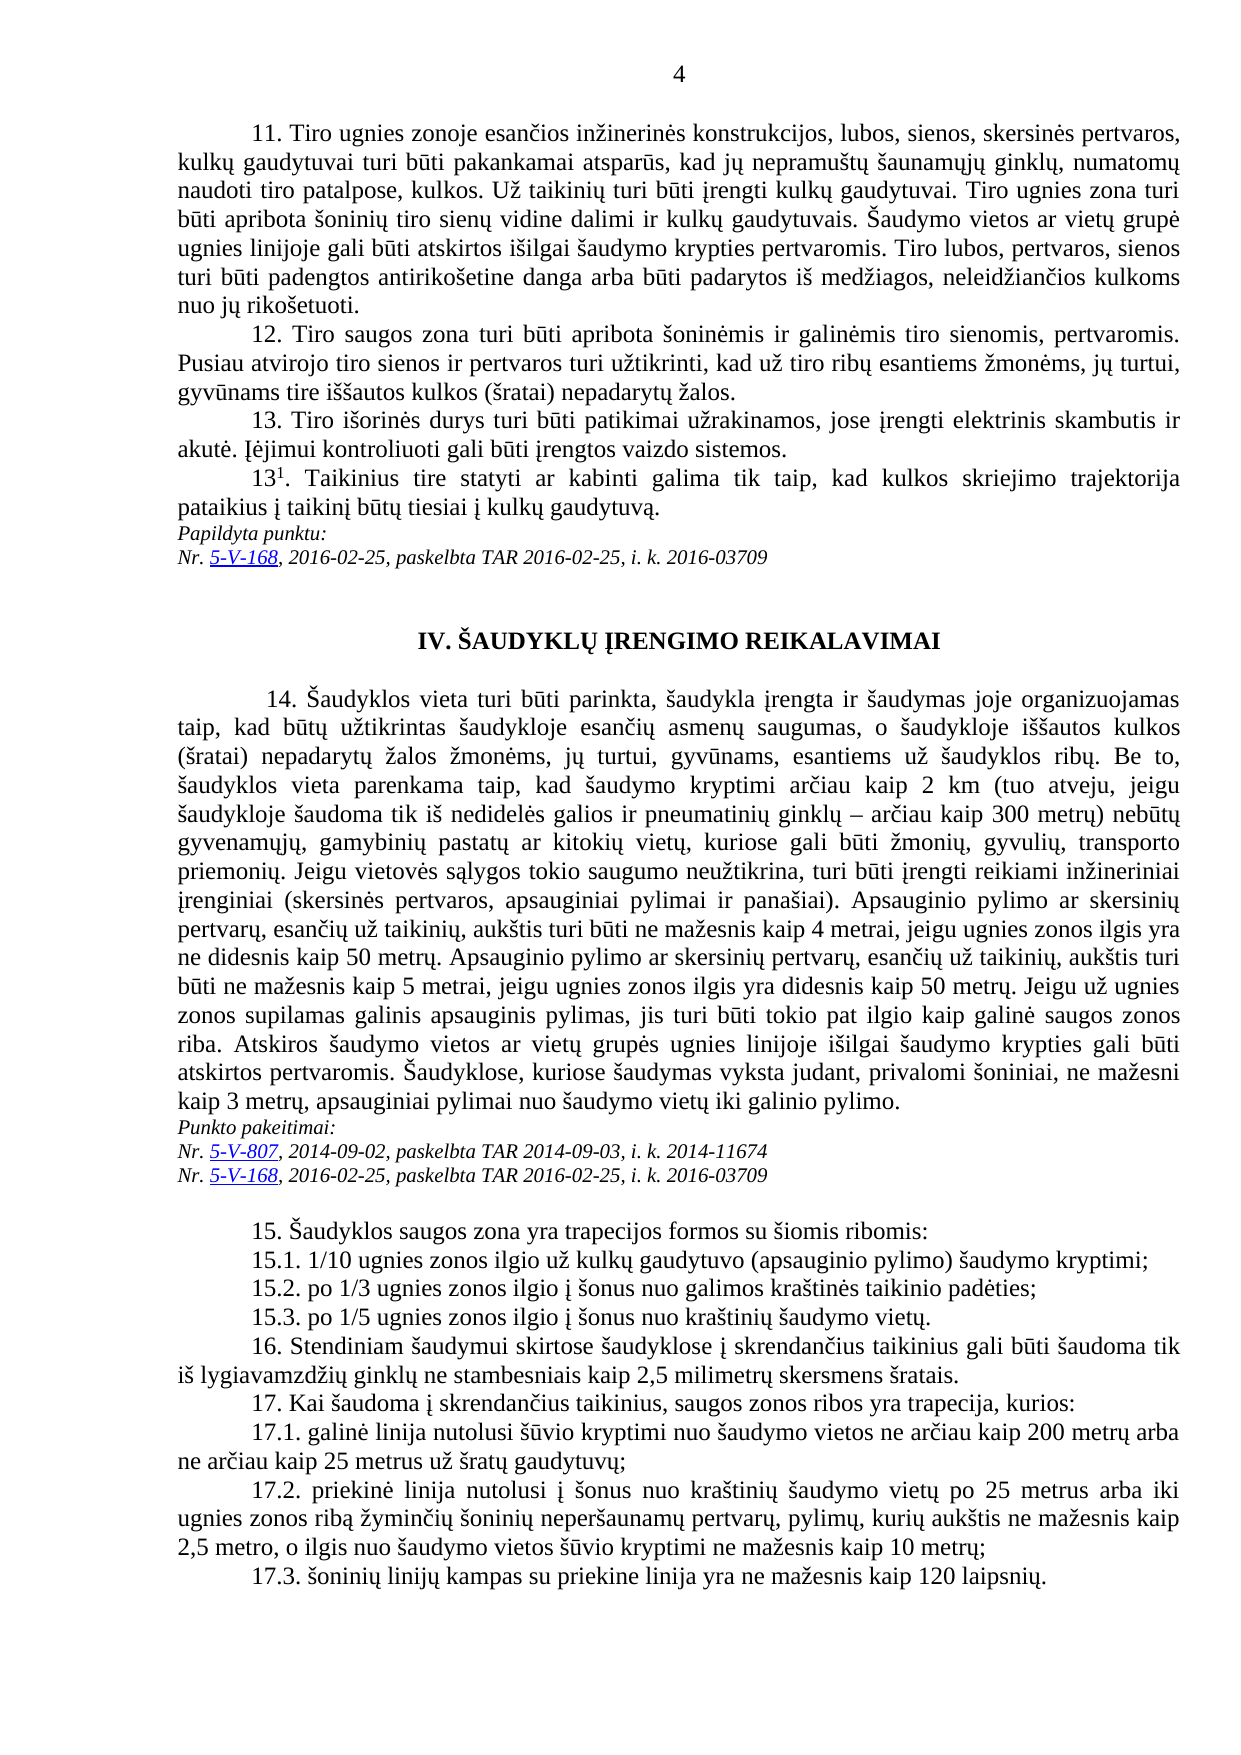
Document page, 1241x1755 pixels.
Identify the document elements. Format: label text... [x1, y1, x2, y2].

text 14. Šaudyklos vieta turi būti parinkta, šaudykla įrengta ir šaudymas joje organizuojamas taip, kad būtų užtikrintas šaudykloje esančių asmenų saugumas, o šaudykloje iššautos kulkos (šratai) nepadarytų žalos žmonėms, jų turtui, gyvūnams, esantiems už šaudyklos ribų. Be to, šaudyklos vieta parenkama taip, kad šaudymo kryptimi arčiau kaip 2 km (tuo atveju, jeigu šaudykloje šaudoma tik iš nedidelės galios ir pneumatinių ginklų – arčiau kaip 300 metrų) nebūtų gyvenamųjų, gamybinių pastatų ar kitokių vietų, kuriose gali būti žmonių, gyvulių, transporto priemonių. Jeigu vietovės sąlygos tokio saugumo neužtikrina, turi būti įrengti reikiami inžineriniai įrenginiai (skersinės pertvaros, apsauginiai pylimai ir panašiai). Apsauginio pylimo ar skersinių pertvarų, esančių už taikinių, aukštis turi būti ne mažesnis kaip 4 metrai, jeigu ugnies zonos ilgis yra ne didesnis kaip 50 metrų. Apsauginio pylimo ar skersinių pertvarų, esančių už taikinių, aukštis turi būti ne mažesnis kaip 5 metrai, jeigu ugnies zonos ilgis yra didesnis kaip 50 metrų. Jeigu už ugnies zonos supilamas galinis apsauginis pylimas, jis turi būti tokio pat ilgio kaip galinė saugos zonos riba. Atskiros šaudymo vietos ar vietų grupės ugnies linijoje išilgai šaudymo krypties gali būti atskirtos pertvaromis. Šaudyklose, kuriose šaudymas vyksta judant, privalomi šoniniai, ne mažesni kaip 3 metrų, apsauginiai pylimai nuo šaudymo vietų iki galinio pylimo. [177, 684, 1181, 1115]
text 11. Tiro ugnies zonoje esančios inžinerinės konstrukcijos, lubos, sienos, skersinės pertvaros, kulkų gaudytuvai turi būti pakankamai atsparūs, kad jų nepramuštų šaunamųjų ginklų, numatomų naudoti tiro patalpose, kulkos. Už taikinių turi būti įrengti kulkų gaudytuvai. Tiro ugnies zona turi būti apribota šoninių tiro sienų vidine dalimi ir kulkų gaudytuvais. Šaudymo vietos ar vietų grupė ugnies linijoje gali būti atskirtos išilgai šaudymo krypties pertvaromis. Tiro lubos, pertvaros, sienos turi būti padengtos antirikošetine danga arba būti padarytos iš medžiagos, neleidžiančios kulkoms nuo jų rikošetuoti. [177, 118, 1181, 319]
text 16. Stendiniam šaudymui skirtose šaudyklose į skrendančius taikinius gali būti šaudoma tik iš lygiavamzdžių ginklų ne stambesniais kaip 2,5 milimetrų skersmens šratais. [177, 1331, 1181, 1388]
text Nr. 5-V-168, 2016-02-25, paskelbta TAR 2016-02-25, i. k. 2016-03709 [177, 1163, 1181, 1187]
text 15.1. 1/10 ugnies zonos ilgio už kulkų gaudytuvo (apsauginio pylimo) šaudymo kryptimi; [177, 1245, 1181, 1273]
text 17.2. priekinė linija nutolusi į šonus nuo kraštinių šaudymo vietų po 25 metrus arba iki ugnies zonos ribą žyminčių šoninių neperšaunamų pertvarų, pylimų, kurių aukštis ne mažesnis kaip 2,5 metro, o ilgis nuo šaudymo vietos šūvio kryptimi ne mažesnis kaip 10 metrų; [177, 1475, 1181, 1561]
text 15.2. po 1/3 ugnies zonos ilgio į šonus nuo galimos kraštinės taikinio padėties; [177, 1273, 1181, 1302]
text 17.1. galinė linija nutolusi šūvio kryptimi nuo šaudymo vietos ne arčiau kaip 200 metrų arba ne arčiau kaip 25 metrus už šratų gaudytuvų; [177, 1417, 1181, 1475]
text 15. Šaudyklos saugos zona yra trapecijos formos su šiomis ribomis: [177, 1216, 1181, 1245]
text Nr. 5-V-807, 2014-09-02, paskelbta TAR 2014-09-03, i. k. 2014-11674 [177, 1139, 1181, 1163]
text Papildyta punktu: [177, 521, 1181, 545]
text 131. Taikinius tire statyti ar kabinti galima tik taip, kad kulkos skriejimo trajektorija pataikius į taikinį būtų tiesiai į kulkų gaudytuvą. [177, 463, 1181, 521]
text Punkto pakeitimai: [177, 1115, 1181, 1139]
text 17. Kai šaudoma į skrendančius taikinius, saugos zonos ribos yra trapecija, kurios: [177, 1388, 1181, 1417]
text IV. ŠAUDYKLŲ ĮRENGIMO REIKALAVIMAI [177, 626, 1181, 655]
text Nr. 5-V-168, 2016-02-25, paskelbta TAR 2016-02-25, i. k. 2016-03709 [177, 545, 1181, 569]
text 17.3. šoninių linijų kampas su priekine linija yra ne mažesnis kaip 120 laipsnių. [177, 1561, 1181, 1590]
text 12. Tiro saugos zona turi būti apribota šoninėmis ir galinėmis tiro sienomis, pertvaromis. Pusiau atvirojo tiro sienos ir pertvaros turi užtikrinti, kad už tiro ribų esantiems žmonėms, jų turtui, gyvūnams tire iššautos kulkos (šratai) nepadarytų žalos. [177, 319, 1181, 406]
text 13. Tiro išorinės durys turi būti patikimai užrakinamos, jose įrengti elektrinis skambutis ir akutė. Įėjimui kontroliuoti gali būti įrengtos vaizdo sistemos. [177, 406, 1181, 463]
text 15.3. po 1/5 ugnies zonos ilgio į šonus nuo kraštinių šaudymo vietų. [177, 1302, 1181, 1331]
